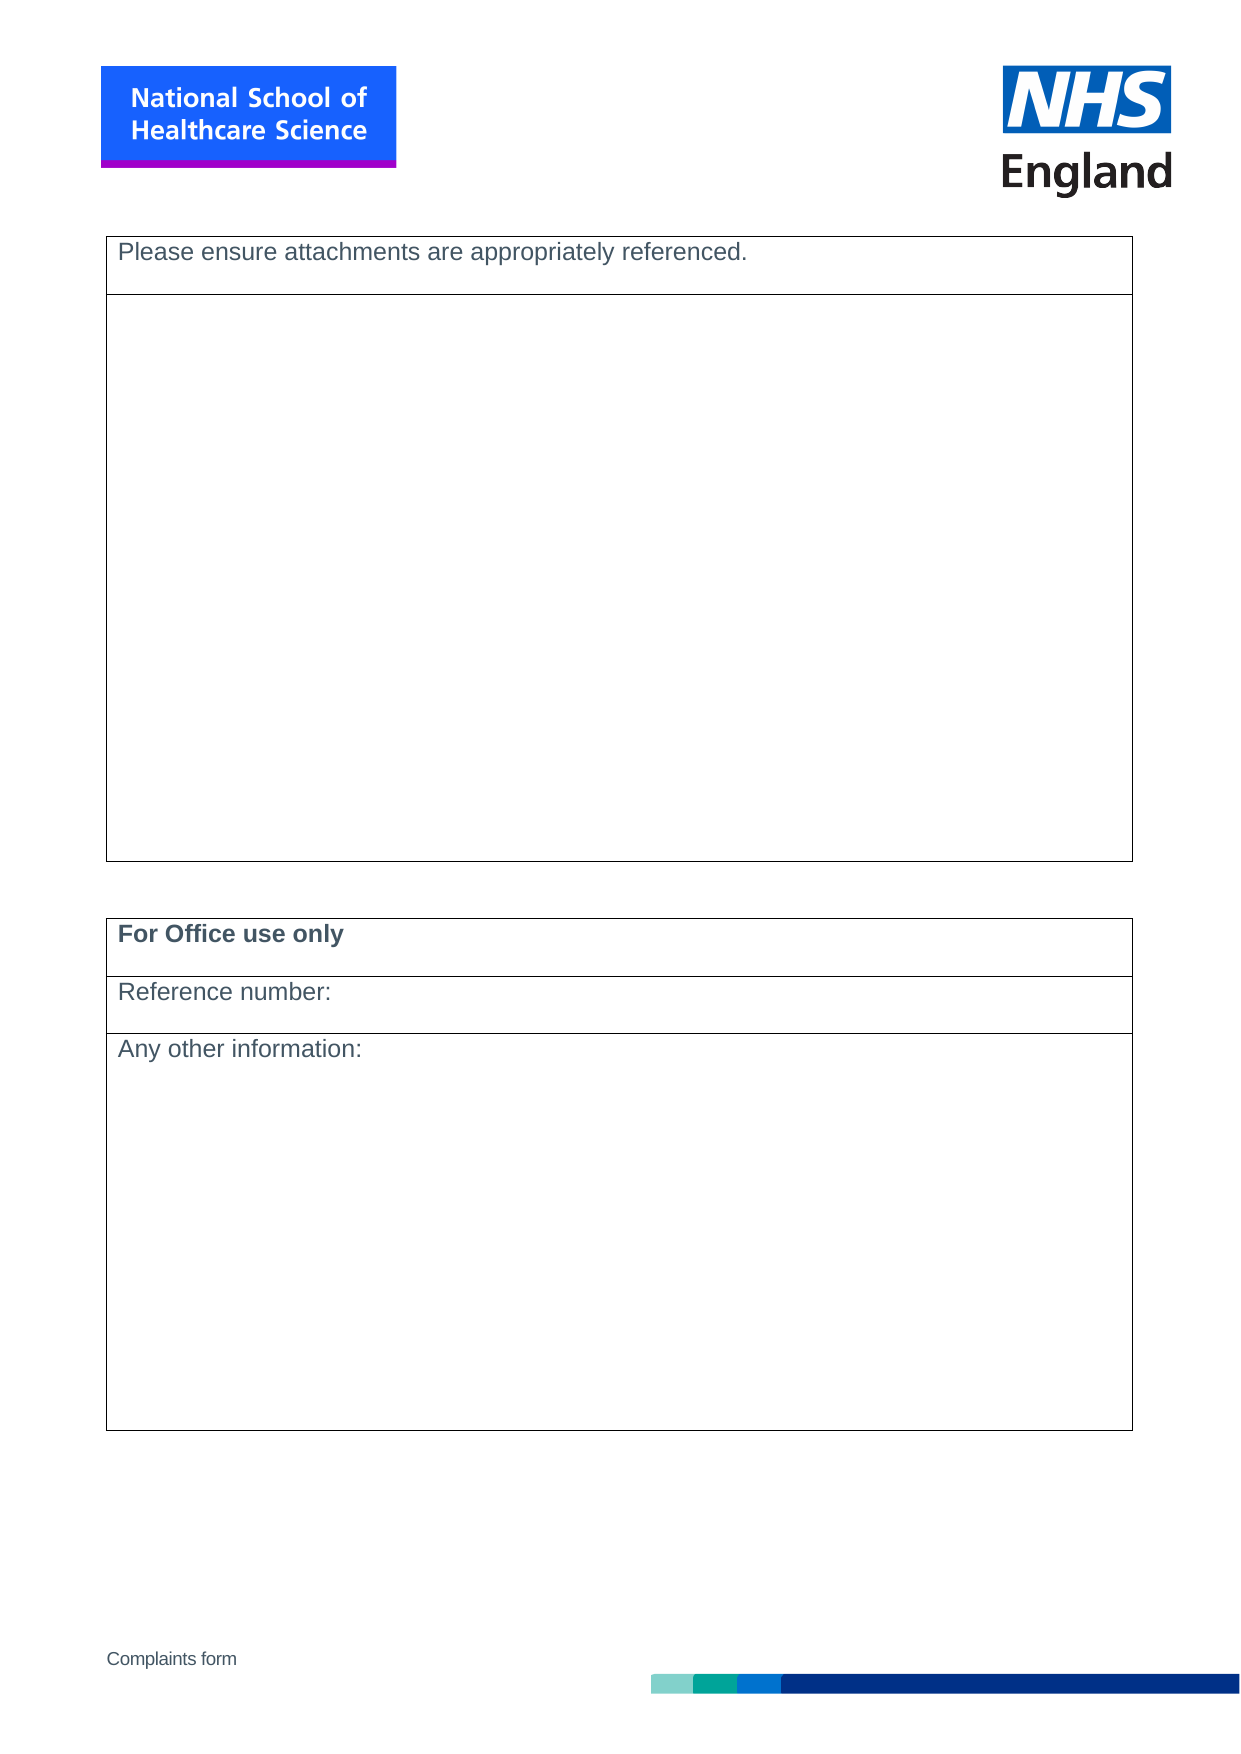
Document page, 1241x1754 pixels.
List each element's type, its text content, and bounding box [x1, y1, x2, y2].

table_cell Any other information: [107, 1034, 1132, 1430]
table_header For Office use only [107, 919, 1132, 976]
table_header Please ensure attachments are appropriately referenced. [107, 237, 1132, 294]
table_cell Reference number: [107, 977, 1132, 1033]
table_cell [107, 295, 1132, 861]
